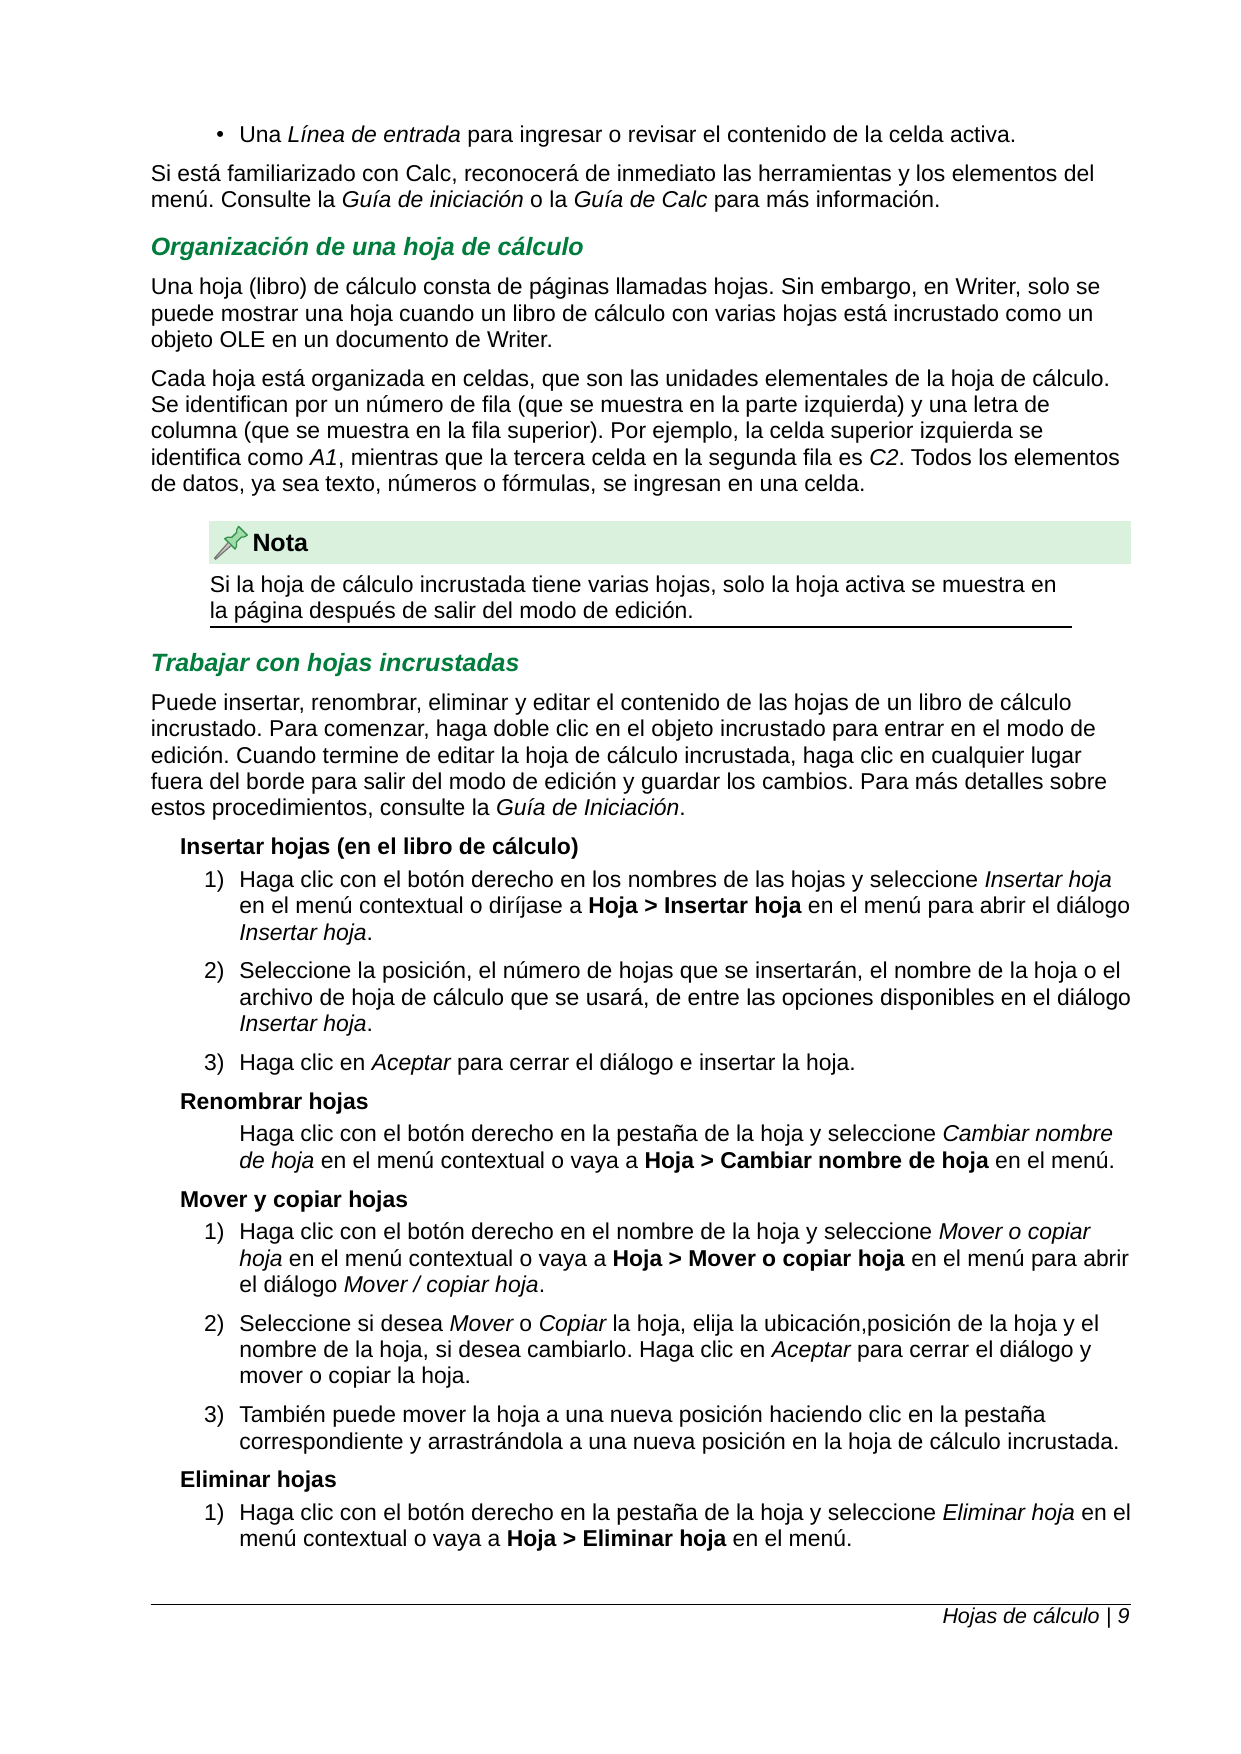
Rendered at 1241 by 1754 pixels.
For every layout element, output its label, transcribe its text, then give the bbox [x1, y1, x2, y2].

list Haga clic con el botón derecho en los nombres de las hojas y seleccione Insertar hoja en el menú contextual o diríjase a Hoja > Insertar hoja en el menú para abrir el diálogo Insertar hoja. [224, 866, 1131, 945]
text Una hoja (libro) de cálculo consta de páginas llamadas hojas. Sin embargo, en Writer, solo se puede mostrar una hoja cuando un libro de cálculo con varias hojas está incrustado como un objeto OLE en un documento de Writer. [151, 273, 1131, 352]
text Si está familiarizado con Calc, reconocerá de inmediato las herramientas y los elementos del menú. Consulte la Guía de iniciación o la Guía de Calc para más información. [151, 160, 1131, 213]
text Mover y copiar hojas [180, 1186, 1131, 1212]
text Si la hoja de cálculo incrustada tiene varias hojas, solo la hoja activa se muestra en la página después de salir del modo de edición. [209, 571, 1072, 628]
list Una Línea de entrada para ingresar o revisar el contenido de la celda activa. [224, 121, 1131, 147]
list Haga clic con el botón derecho en el nombre de la hoja y seleccione Mover o copiar hoja en el menú contextual o vaya a Hoja > Mover o copiar hoja en el menú para abrir el diálogo Mover / copiar hoja. [224, 1218, 1131, 1297]
list Seleccione si desea Mover o Copiar la hoja, elija la ubicación,posición de la hoja y el nombre de la hoja, si desea cambiarlo. Haga clic en Aceptar para cerrar el diálogo y mover o copiar la hoja. [224, 1310, 1131, 1389]
subtitle Nota [209, 521, 1131, 564]
text Renombrar hojas [180, 1088, 1131, 1114]
text Insertar hojas (en el libro de cálculo) [180, 833, 1131, 859]
list También puede mover la hoja a una nueva posición haciendo clic en la pestaña correspondiente y arrastrándola a una nueva posición en la hoja de cálculo incrustada. [224, 1401, 1131, 1454]
text Puede insertar, renombrar, eliminar y editar el contenido de las hojas de un libro de cálculo incrustado. Para comenzar, haga doble clic en el objeto incrustado para entrar en el modo de edición. Cuando termine de editar la hoja de cálculo incrustada, haga clic en cualquier lugar fuera del borde para salir del modo de edición y guardar los cambios. Para más detalles sobre estos procedimientos, consulte la Guía de Iniciación. [151, 689, 1131, 821]
text Haga clic con el botón derecho en la pestaña de la hoja y seleccione Cambiar nombre de hoja en el menú contextual o vaya a Hoja > Cambiar nombre de hoja en el menú. [239, 1120, 1131, 1173]
subtitle Trabajar con hojas incrustadas [151, 648, 1131, 676]
list Haga clic con el botón derecho en la pestaña de la hoja y seleccione Eliminar hoja en el menú contextual o vaya a Hoja > Eliminar hoja en el menú. [224, 1499, 1131, 1552]
list Haga clic en Aceptar para cerrar el diálogo e insertar la hoja. [224, 1049, 1131, 1075]
text Cada hoja está organizada en celdas, que son las unidades elementales de la hoja de cálculo. Se identifican por un número de fila (que se muestra en la parte izquierda) y una letra de columna (que se muestra en la fila superior). Por ejemplo, la celda superior izquierda se identifica como A1, mientras que la tercera celda en la segunda fila es C2. Todos los elementos de datos, ya sea texto, números o fórmulas, se ingresan en una celda. [151, 365, 1131, 497]
text Eliminar hojas [180, 1466, 1131, 1493]
subtitle Organización de una hoja de cálculo [151, 232, 1131, 261]
list Seleccione la posición, el número de hojas que se insertarán, el nombre de la hoja o el archivo de hoja de cálculo que se usará, de entre las opciones disponibles en el diálogo Insertar hoja. [224, 957, 1131, 1036]
